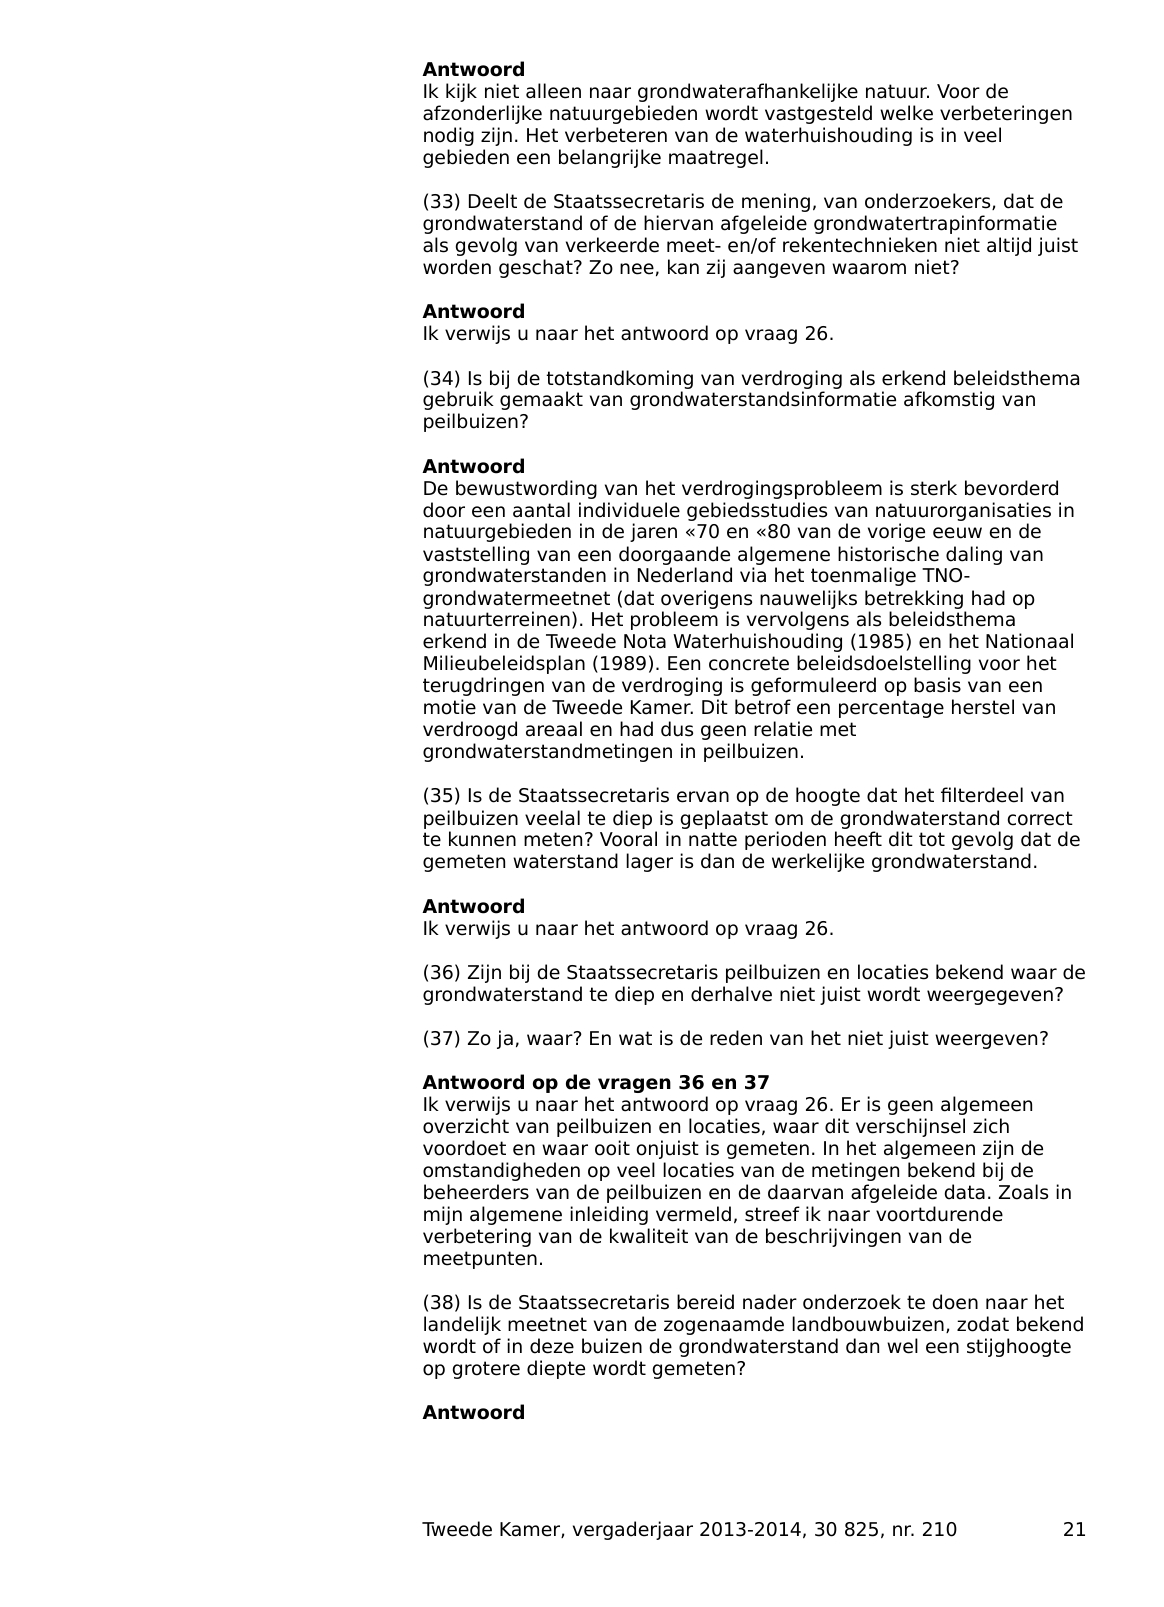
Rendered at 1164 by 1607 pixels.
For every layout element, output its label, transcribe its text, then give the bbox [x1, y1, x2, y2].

text (34) Is bij de totstandkoming van verdroging als erkend beleidsthema gebruik gemaakt van grondwaterstandsinformatie afkomstig van peilbuizen? [422, 367, 1087, 433]
text Ik kijk niet alleen naar grondwaterafhankelijke natuur. Voor de afzonderlijke natuurgebieden wordt vastgesteld welke verbeteringen nodig zijn. Het verbeteren van de waterhuishouding is in veel gebieden een belangrijke maatregel. [422, 81, 1087, 169]
text Antwoord [422, 59, 1087, 81]
text Antwoord [422, 301, 1087, 323]
text (35) Is de Staatssecretaris ervan op de hoogte dat het filterdeel van peilbuizen veelal te diep is geplaatst om de grondwaterstand correct te kunnen meten? Vooral in natte perioden heeft dit tot gevolg dat de gemeten waterstand lager is dan de werkelijke grondwaterstand. [422, 785, 1087, 873]
text (36) Zijn bij de Staatssecretaris peilbuizen en locaties bekend waar de grondwaterstand te diep en derhalve niet juist wordt weergegeven? [422, 962, 1087, 1006]
text Ik verwijs u naar het antwoord op vraag 26. Er is geen algemeen overzicht van peilbuizen en locaties, waar dit verschijnsel zich voordoet en waar ooit onjuist is gemeten. In het algemeen zijn de omstandigheden op veel locaties van de metingen bekend bij de beheerders van de peilbuizen en de daarvan afgeleide data. Zoals in mijn algemene inleiding vermeld, streef ik naar voortdurende verbetering van de kwaliteit van de beschrijvingen van de meetpunten. [422, 1094, 1087, 1270]
text Antwoord [422, 1402, 1087, 1424]
text Ik verwijs u naar het antwoord op vraag 26. [422, 917, 1087, 939]
text Ik verwijs u naar het antwoord op vraag 26. [422, 323, 1087, 345]
text De bewustwording van het verdrogingsprobleem is sterk bevorderd door een aantal individuele gebiedsstudies van natuurorganisaties in natuurgebieden in de jaren «70 en «80 van de vorige eeuw en de vaststelling van een doorgaande algemene historische daling van grondwaterstanden in Nederland via het toenmalige TNO-grondwatermeetnet (dat overigens nauwelijks betrekking had op natuurterreinen). Het probleem is vervolgens als beleidsthema erkend in de Tweede Nota Waterhuishouding (1985) en het Nationaal Milieubeleidsplan (1989). Een concrete beleidsdoelstelling voor het terugdringen van de verdroging is geformuleerd op basis van een motie van de Tweede Kamer. Dit betrof een percentage herstel van verdroogd areaal en had dus geen relatie met grondwaterstandmetingen in peilbuizen. [422, 477, 1087, 763]
text (33) Deelt de Staatssecretaris de mening, van onderzoekers, dat de grondwaterstand of de hiervan afgeleide grondwatertrapinformatie als gevolg van verkeerde meet- en/of rekentechnieken niet altijd juist worden geschat? Zo nee, kan zij aangeven waarom niet? [422, 191, 1087, 279]
text Antwoord op de vragen 36 en 37 [422, 1072, 1087, 1094]
text (37) Zo ja, waar? En wat is de reden van het niet juist weergeven? [422, 1028, 1087, 1050]
text (38) Is de Staatssecretaris bereid nader onderzoek te doen naar het landelijk meetnet van de zogenaamde landbouwbuizen, zodat bekend wordt of in deze buizen de grondwaterstand dan wel een stijghoogte op grotere diepte wordt gemeten? [422, 1292, 1087, 1380]
text Antwoord [422, 456, 1087, 477]
text Antwoord [422, 896, 1087, 917]
